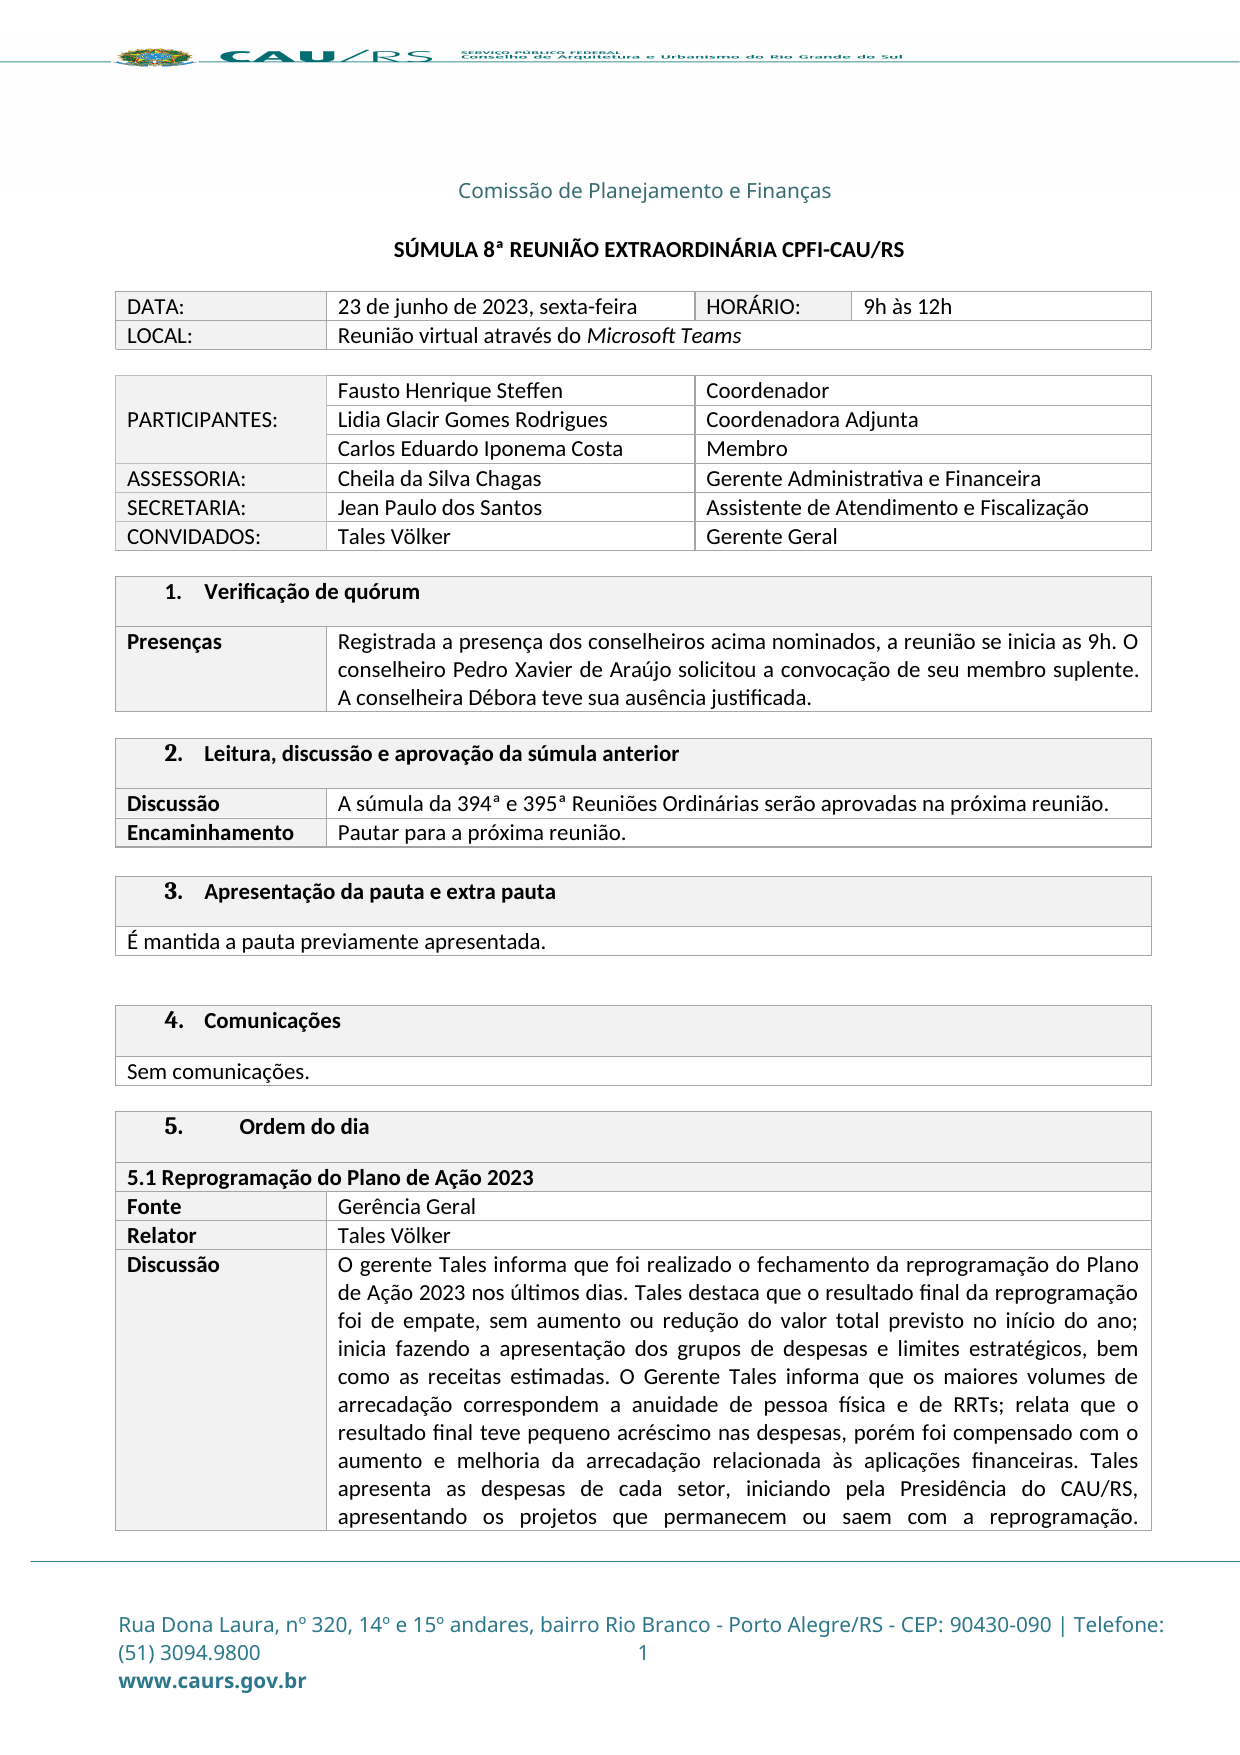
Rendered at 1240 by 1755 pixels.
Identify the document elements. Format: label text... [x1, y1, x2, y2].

table_cell Coordenador [696, 376, 1151, 404]
table_cell Jean Paulo dos Santos [327, 493, 694, 521]
table_cell [116, 551, 1151, 576]
table_cell Coordenadora Adjunta [696, 406, 1151, 433]
table_cell Discussão [116, 1250, 326, 1530]
table_cell Carlos Eduardo Iponema Costa [327, 435, 694, 463]
table_cell Verificação de quórum [116, 577, 1151, 626]
table_header 23 de junho de 2023, sexta-feira [327, 292, 694, 320]
table_cell PARTICIPANTES: [116, 376, 326, 463]
text SÚMULA 8ª REUNIÃO EXTRAORDINÁRIA CPFI-CAU/RS [177, 235, 1181, 263]
table_cell Gerente Administrativa e Financeira [696, 464, 1151, 492]
table_cell Fonte [116, 1192, 326, 1220]
table_cell ASSESSORIA: [116, 464, 326, 492]
table_cell SECRETARIA: [116, 493, 326, 521]
table_cell Presenças [116, 627, 326, 711]
table_cell A súmula da 394ª e 395ª Reuniões Ordinárias serão aprovadas na próxima reunião. [327, 789, 1151, 817]
table_cell Sem comunicações. [116, 1057, 1151, 1085]
table_cell Fausto Henrique Steffen [327, 376, 694, 404]
table_cell É mantida a pauta previamente apresentada. [116, 927, 1151, 955]
table_header 9h às 12h [852, 292, 1151, 320]
table_cell Apresentação da pauta e extra pauta [116, 877, 1151, 926]
table_cell CONVIDADOS: [116, 522, 326, 550]
table_cell Reunião virtual através do Microsoft Teams [327, 321, 1151, 349]
table_cell LOCAL: [116, 321, 326, 349]
table_cell 5.1 Reprogramação do Plano de Ação 2023 [116, 1163, 1151, 1191]
table_header DATA: [116, 292, 326, 320]
table_cell [116, 350, 1151, 375]
table_cell Gerência Geral [327, 1192, 1151, 1220]
table_cell Discussão [116, 789, 326, 817]
table_cell Pautar para a próxima reunião. [327, 819, 1151, 846]
table_header HORÁRIO: [696, 292, 851, 320]
table_cell Encaminhamento [116, 819, 326, 846]
table_cell Tales Völker [327, 1221, 1151, 1249]
table_cell [116, 956, 1151, 1005]
table_cell Cheila da Silva Chagas [327, 464, 694, 492]
table_cell Membro [696, 435, 1151, 463]
table_cell Relator [116, 1221, 326, 1249]
table_cell [116, 712, 1151, 738]
table_cell Ordem do dia [116, 1112, 1151, 1162]
table_cell Lidia Glacir Gomes Rodrigues [327, 406, 694, 433]
table_cell Tales Völker [327, 522, 694, 550]
table_cell Assistente de Atendimento e Fiscalização [696, 493, 1151, 521]
table_cell Registrada a presença dos conselheiros acima nominados, a reunião se inicia as 9h. O conselheiro Pedro Xavier de Araújo solicitou a convocação de seu membro suplente. A conselheira Débora teve sua ausência justificada. [327, 627, 1151, 711]
table_cell [116, 1086, 1151, 1111]
table_cell O gerente Tales informa que foi realizado o fechamento da reprogramação do Plano de Ação 2023 nos últimos dias. Tales destaca que o resultado final da reprogramação foi de empate, sem aumento ou redução do valor total previsto no início do ano; inicia fazendo a apresentação dos grupos de despesas e limites estratégicos, bem como as receitas estimadas. O Gerente Tales informa que os maiores volumes de arrecadação correspondem a anuidade de pessoa física e de RRTs; relata que o resultado final teve pequeno acréscimo nas despesas, porém foi compensado com o aumento e melhoria da arrecadação relacionada às aplicações financeiras. Tales apresenta as despesas de cada setor, iniciando pela Presidência do CAU/RS, apresentando os projetos que permanecem ou saem com a reprogramação. [327, 1250, 1151, 1530]
table_cell [116, 848, 1151, 876]
table_cell Leitura, discussão e aprovação da súmula anterior [116, 739, 1151, 788]
table_cell Gerente Geral [696, 522, 1151, 550]
table_cell Comunicações [116, 1006, 1151, 1056]
